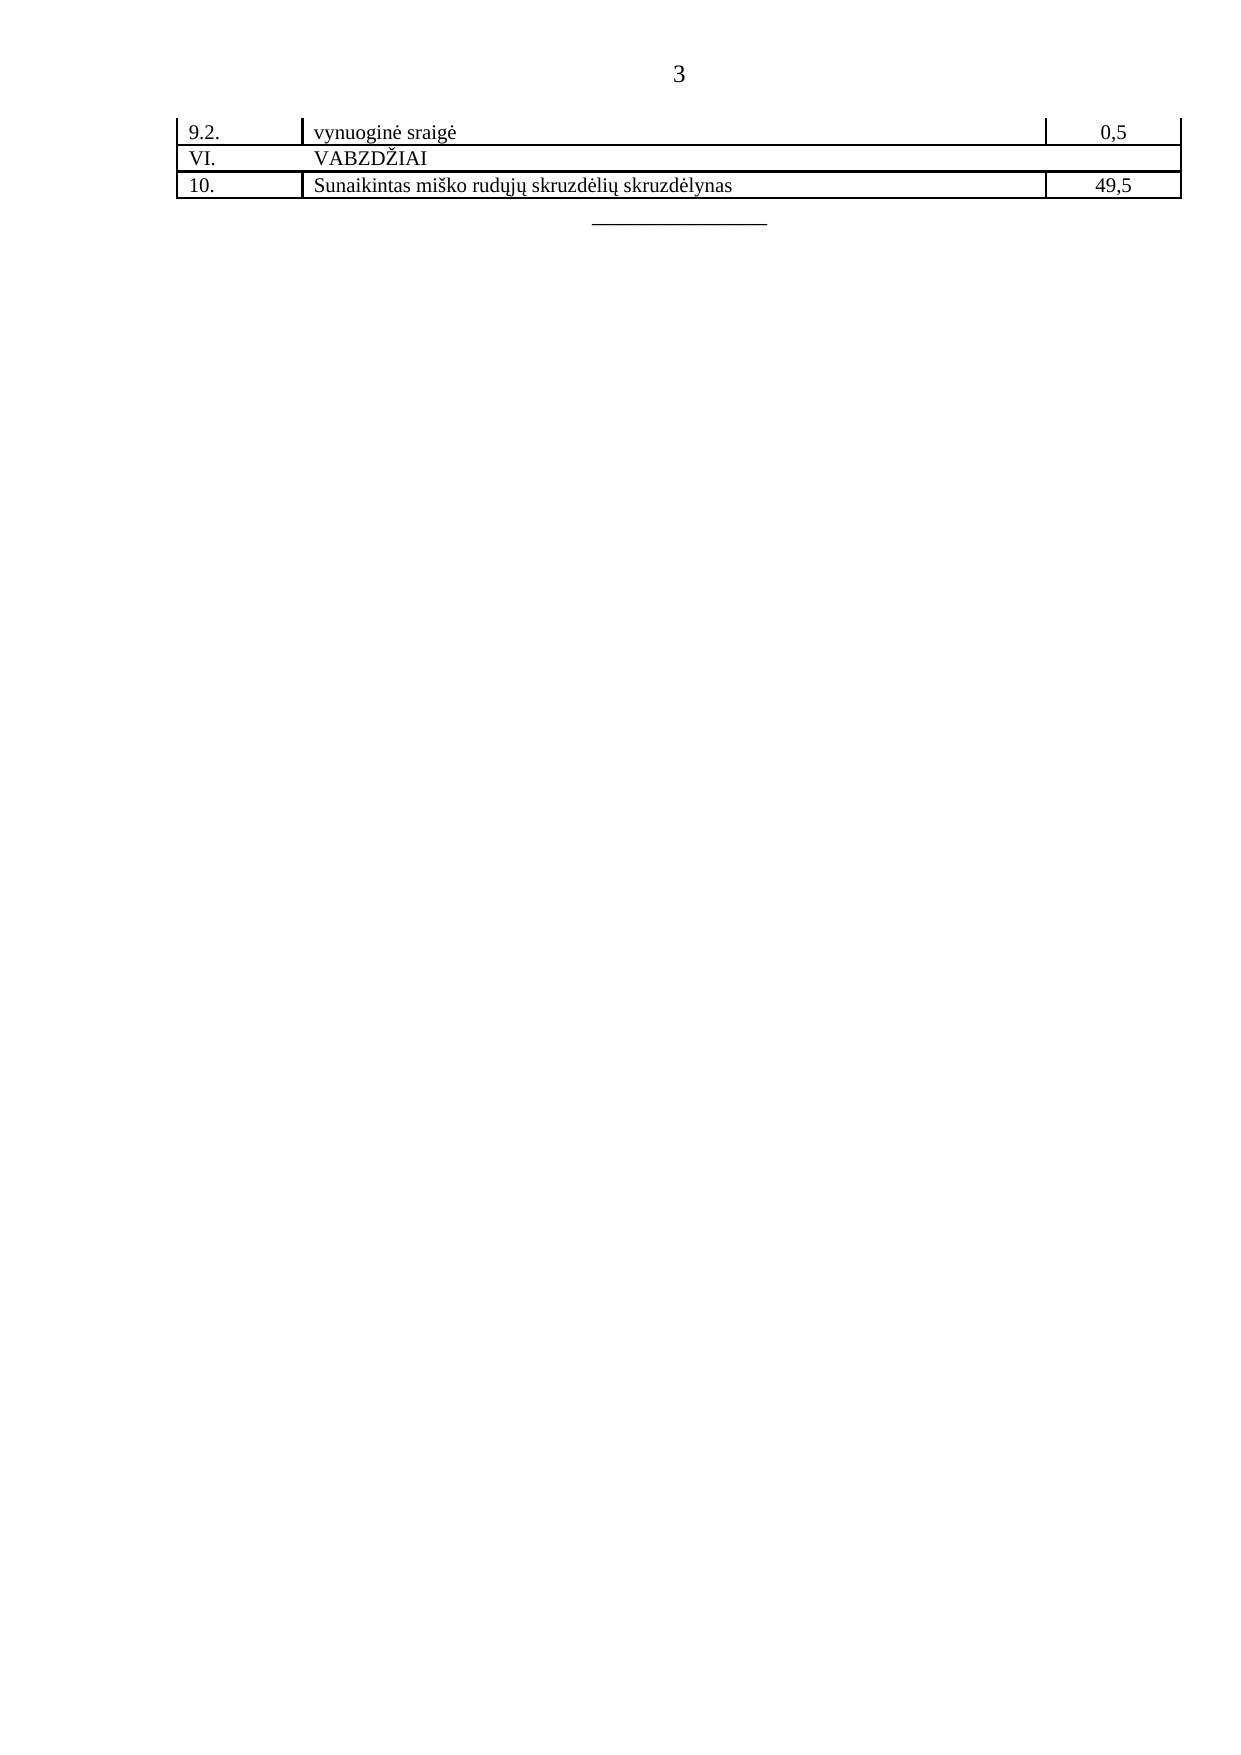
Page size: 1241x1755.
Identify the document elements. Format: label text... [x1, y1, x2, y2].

table_cell [1046, 146, 1180, 170]
table_cell 0,5 [1047, 118, 1180, 144]
table_cell VABZDŽIAI [303, 146, 1046, 170]
table_cell VI. [178, 146, 302, 170]
table_cell 10. [178, 173, 301, 197]
text ______________ [177, 199, 1181, 227]
table_cell vynuoginė sraigė [304, 118, 1045, 144]
table_cell 9.2. [178, 118, 301, 144]
table_cell Sunaikintas miško rudųjų skruzdėlių skruzdėlynas [304, 173, 1045, 197]
table_cell 49,5 [1047, 173, 1180, 197]
